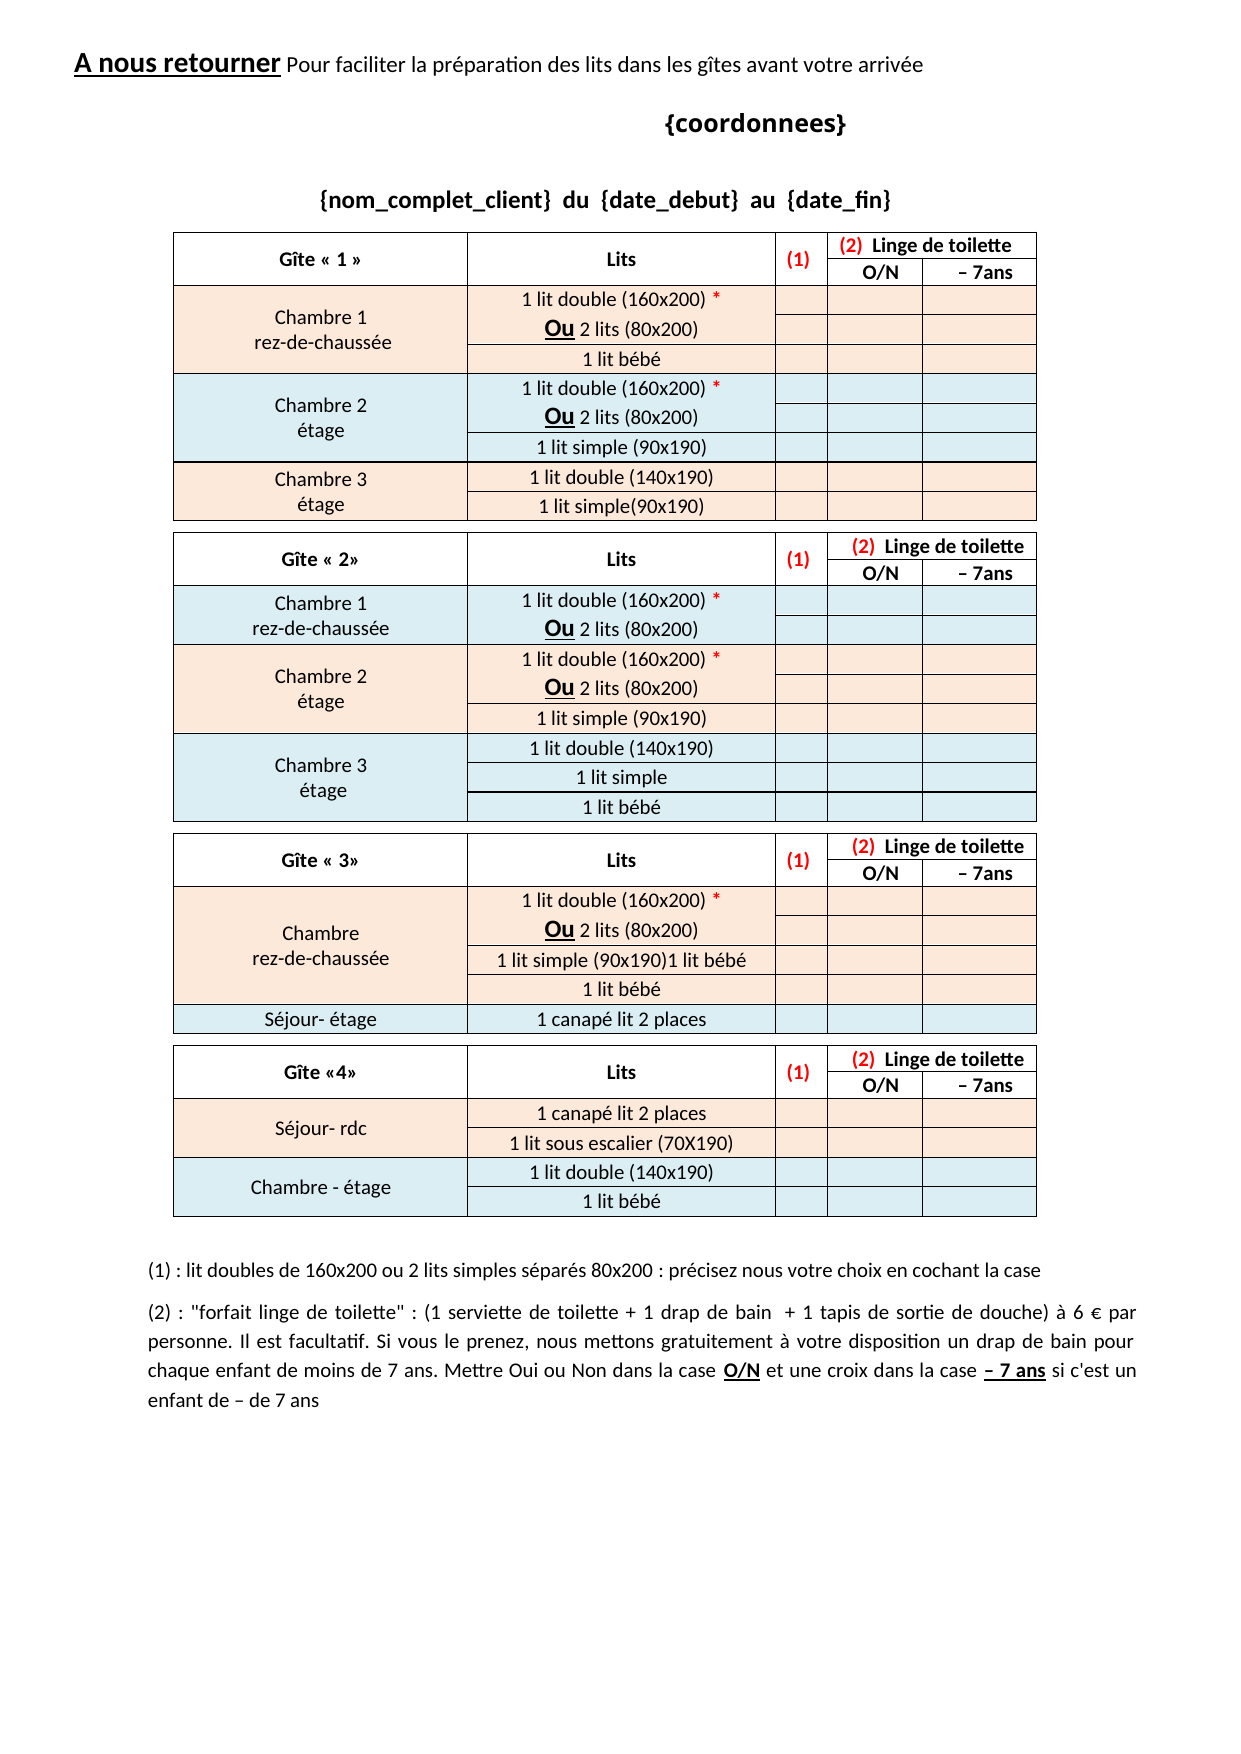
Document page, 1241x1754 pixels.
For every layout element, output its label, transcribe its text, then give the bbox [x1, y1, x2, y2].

table_cell [828, 1005, 922, 1033]
table_cell [776, 1158, 827, 1186]
table_cell [776, 586, 827, 614]
table_cell O/N [828, 560, 922, 585]
table_cell [828, 763, 922, 791]
table_cell 1 lit simple (90x190) [468, 433, 775, 461]
table_cell [828, 734, 922, 762]
table_cell [923, 887, 1036, 915]
table_cell 1 lit double (160x200) * Ou 2 lits (80x200) [468, 286, 775, 343]
table_cell [776, 763, 827, 791]
table_header Gîte « 1 » [174, 233, 467, 284]
table_cell Gîte «4» [174, 1046, 467, 1098]
table_cell 1 lit simple(90x190) [468, 492, 775, 520]
table_cell [828, 975, 922, 1003]
table_cell – 7ans [923, 1072, 1036, 1098]
table_cell [775, 521, 828, 532]
table_cell [828, 1128, 922, 1157]
table_cell [652, 1034, 775, 1045]
table_cell (2) Linge de toilette [828, 834, 1036, 859]
table_cell [828, 704, 922, 732]
table_cell [468, 1217, 775, 1245]
table_cell (1) [776, 1046, 827, 1098]
table_cell [776, 315, 827, 343]
table_cell [775, 1217, 828, 1245]
table_cell (2) Linge de toilette [828, 1046, 1036, 1071]
table_cell [923, 492, 1036, 520]
table_cell 1 canapé lit 2 places [468, 1005, 775, 1033]
table_cell [923, 616, 1036, 644]
table_cell [776, 374, 827, 402]
table_cell [828, 1158, 922, 1186]
table_cell [923, 586, 1036, 614]
table_cell [776, 492, 827, 520]
list (1) : lit doubles de 160x200 ou 2 lits simples séparés 80x200 : précisez nous votre choix en cochant la case [111, 1258, 1137, 1283]
table_cell 1 lit bébé [468, 345, 775, 373]
table_cell [922, 822, 1037, 833]
table_cell [923, 734, 1036, 762]
table_cell 1 lit simple [468, 763, 775, 791]
table_cell [923, 1187, 1036, 1216]
table_cell [923, 404, 1036, 432]
table_cell 1 lit double (160x200) * Ou 2 lits (80x200) [468, 645, 775, 703]
table_cell Chambre - étage [174, 1158, 467, 1216]
table_cell [828, 433, 922, 461]
table_header (2) Linge de toilette [828, 233, 1036, 258]
table_cell [775, 822, 828, 833]
table_cell [923, 763, 1036, 791]
table_cell [174, 521, 467, 532]
table_cell [828, 793, 922, 821]
table_cell [828, 822, 922, 833]
table_cell [776, 616, 827, 644]
table_cell [923, 675, 1036, 703]
table_cell Gîte « 2» [174, 533, 467, 585]
table_cell [828, 1187, 922, 1216]
table_cell [776, 916, 827, 944]
text {nom_complet_client} du {date_debut} au {date_fin} [74, 184, 1137, 215]
table_cell [174, 1217, 467, 1245]
table_cell [828, 1034, 922, 1045]
table_cell [776, 734, 827, 762]
table_cell [776, 463, 827, 491]
table_cell [923, 916, 1036, 944]
table_cell [776, 1187, 827, 1216]
table_cell [828, 675, 922, 703]
table_cell [174, 822, 467, 833]
table_cell [776, 645, 827, 673]
table_cell Chambre 3 étage [174, 734, 467, 821]
table_cell Lits [468, 834, 775, 886]
table_cell Chambre 2 étage [174, 374, 467, 461]
table_cell [828, 887, 922, 915]
table_cell [923, 793, 1036, 821]
table_cell [828, 645, 922, 673]
table_cell 1 lit sous escalier (70X190) [468, 1128, 775, 1157]
table_cell [828, 616, 922, 644]
table_cell Gîte « 3» [174, 834, 467, 886]
table_cell Chambre 1 rez-de-chaussée [174, 586, 467, 644]
table_cell [923, 975, 1036, 1003]
table_cell [828, 1217, 922, 1245]
table_cell – 7ans [923, 560, 1036, 585]
table_cell [923, 1005, 1036, 1033]
table_cell (1) [776, 834, 827, 886]
table_cell [776, 404, 827, 432]
table_cell Lits [468, 1046, 775, 1098]
table_cell Chambre 3 étage [174, 463, 467, 520]
table_cell [828, 916, 922, 944]
table_cell (1) [776, 533, 827, 585]
table_header [41, 106, 407, 155]
table_header Lits [468, 233, 775, 284]
table_cell [923, 286, 1036, 314]
table_cell [828, 463, 922, 491]
table_cell Chambre rez-de-chaussée [174, 887, 467, 1003]
table_cell Séjour- rdc [174, 1099, 467, 1157]
table_cell 1 lit bébé [468, 975, 775, 1003]
table_cell [776, 286, 827, 314]
table_cell [923, 1099, 1036, 1127]
table_cell [776, 1099, 827, 1127]
table_cell [776, 704, 827, 732]
table_cell [922, 1034, 1037, 1045]
table_cell 1 canapé lit 2 places [468, 1099, 775, 1127]
table_cell O/N [828, 259, 922, 284]
table_header (1) [776, 233, 827, 284]
table_cell [174, 1034, 467, 1045]
table_cell [776, 887, 827, 915]
table_cell 1 lit simple (90x190) [468, 704, 775, 732]
table_cell [828, 586, 922, 614]
table_cell [828, 946, 922, 974]
table_cell [776, 975, 827, 1003]
table_cell 1 lit double (140x190) [468, 463, 775, 491]
table_cell [776, 345, 827, 373]
table_cell 1 lit double (140x190) [468, 1158, 775, 1186]
table_cell [828, 404, 922, 432]
table_cell 1 lit double (140x190) [468, 734, 775, 762]
table_cell [923, 645, 1036, 673]
table_cell – 7ans [923, 860, 1036, 886]
table_cell Séjour- étage [174, 1005, 467, 1033]
list (2) : "forfait linge de toilette" : (1 serviette de toilette + 1 drap de bain + 1 tapis de sortie de douche) à 6 € par personne. Il est facultatif. Si vous le prenez, nous mettons gratuitement à votre disposition un drap de bain pour chaque enfant de moins de 7 ans. Mettre Oui ou Non dans la case O/N et une croix dans la case – 7 ans si c'est un enfant de – de 7 ans [111, 1299, 1137, 1412]
table_cell [923, 345, 1036, 373]
table_cell [828, 345, 922, 373]
table_cell [923, 433, 1036, 461]
table_cell [776, 946, 827, 974]
table_cell 1 lit double (160x200) * Ou 2 lits (80x200) [468, 887, 775, 944]
table_cell Lits [468, 533, 775, 585]
table_cell [468, 822, 775, 833]
table_cell [923, 374, 1036, 402]
table_cell [776, 793, 827, 821]
table_cell [923, 1128, 1036, 1157]
table_cell [922, 521, 1037, 532]
table_cell O/N [828, 1072, 922, 1098]
table_cell [775, 1034, 828, 1045]
table_cell [923, 1158, 1036, 1186]
table_cell [828, 521, 922, 532]
table_cell 1 lit double (160x200) * Ou 2 lits (80x200) [468, 374, 775, 432]
text A nous retourner Pour faciliter la préparation des lits dans les gîtes avant votre arrivée [74, 44, 1137, 80]
table_cell [923, 704, 1036, 732]
table_cell 1 lit bébé [468, 1187, 775, 1216]
table_cell – 7ans [923, 259, 1036, 284]
table_cell 1 lit double (160x200) * Ou 2 lits (80x200) [468, 586, 775, 644]
table_cell [923, 463, 1036, 491]
table_cell [828, 374, 922, 402]
table_cell [468, 1034, 512, 1045]
table_cell [828, 1099, 922, 1127]
table_cell [828, 315, 922, 343]
table_cell (2) Linge de toilette [828, 533, 1036, 559]
table_cell Chambre 2 étage [174, 645, 467, 732]
table_cell 1 lit bébé [468, 793, 775, 821]
table_cell [923, 315, 1036, 343]
table_cell [922, 1217, 1037, 1245]
table_cell 1 lit simple (90x190)1 lit bébé [468, 946, 775, 974]
table_cell [776, 1005, 827, 1033]
table_cell Chambre 1 rez-de-chaussée [174, 286, 467, 373]
table_cell O/N [828, 860, 922, 886]
table_cell [776, 1128, 827, 1157]
table_cell [512, 1034, 652, 1045]
table_cell [923, 946, 1036, 974]
table_cell [828, 286, 922, 314]
table_cell [828, 492, 922, 520]
table_cell [776, 675, 827, 703]
table_header {coordonnees} [407, 106, 1104, 155]
table_cell [776, 433, 827, 461]
table_cell [468, 521, 775, 532]
